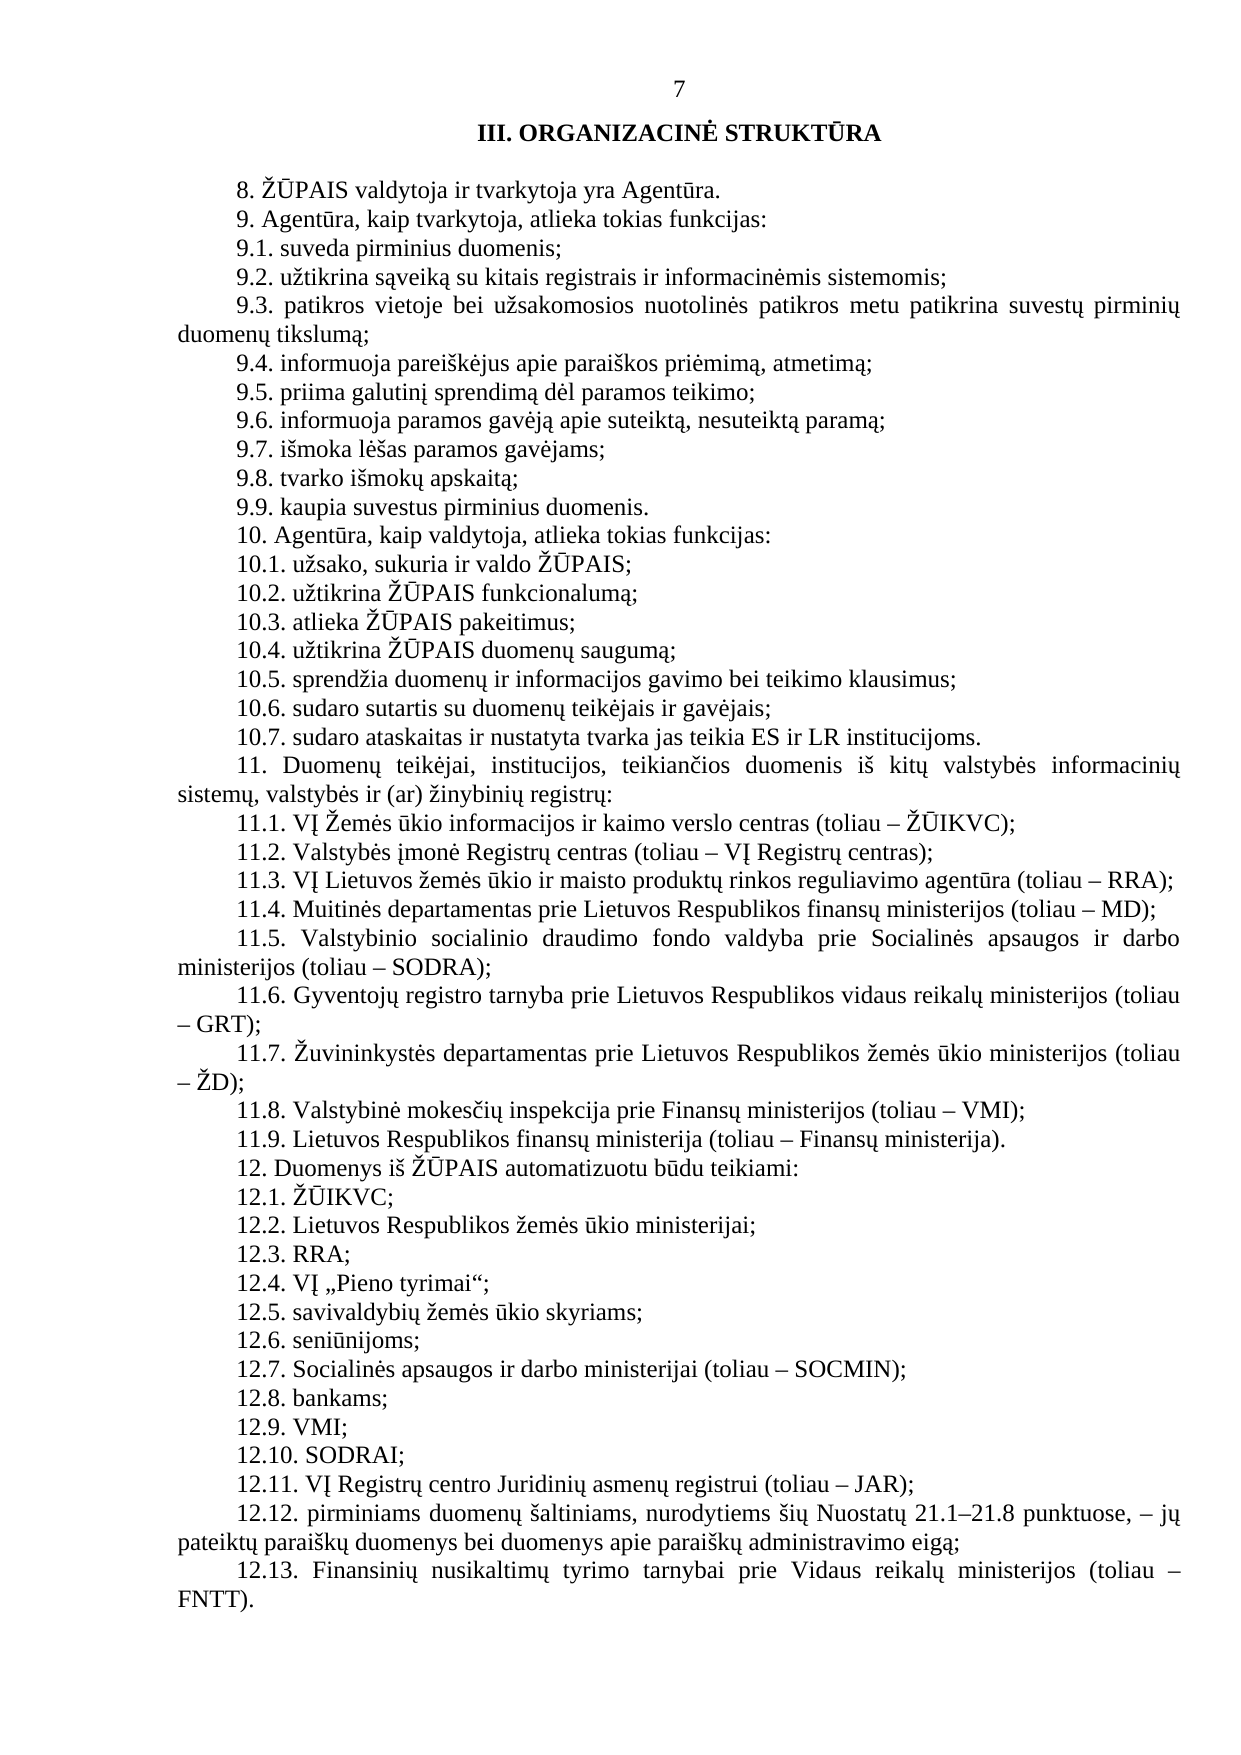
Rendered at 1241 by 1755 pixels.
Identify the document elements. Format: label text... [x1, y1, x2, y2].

text 10.2. užtikrina ŽŪPAIS funkcionalumą; [177, 578, 1181, 607]
text 11.5. Valstybinio socialinio draudimo fondo valdyba prie Socialinės apsaugos ir darbo ministerijos (toliau – SODRA); [177, 923, 1181, 981]
text 10.3. atlieka ŽŪPAIS pakeitimus; [177, 607, 1181, 636]
text 12.5. savivaldybių žemės ūkio skyriams; [177, 1297, 1181, 1326]
text 10.4. užtikrina ŽŪPAIS duomenų saugumą; [177, 636, 1181, 664]
text 9.8. tvarko išmokų apskaitą; [177, 463, 1181, 492]
text 11. Duomenų teikėjai, institucijos, teikiančios duomenis iš kitų valstybės informacinių sistemų, valstybės ir (ar) žinybinių registrų: [177, 751, 1181, 808]
text 11.3. VĮ Lietuvos žemės ūkio ir maisto produktų rinkos reguliavimo agentūra (toliau – RRA); [177, 866, 1181, 894]
text 11.6. Gyventojų registro tarnyba prie Lietuvos Respublikos vidaus reikalų ministerijos (toliau – GRT); [177, 981, 1181, 1038]
text 12.7. Socialinės apsaugos ir darbo ministerijai (toliau – SOCMIN); [177, 1354, 1181, 1383]
text 11.8. Valstybinė mokesčių inspekcija prie Finansų ministerijos (toliau – VMI); [177, 1096, 1181, 1124]
text 12.8. bankams; [177, 1383, 1181, 1412]
text 12.4. VĮ „Pieno tyrimai“; [177, 1268, 1181, 1297]
text 9.3. patikros vietoje bei užsakomosios nuotolinės patikros metu patikrina suvestų pirminių duomenų tikslumą; [177, 291, 1181, 348]
text 12. Duomenys iš ŽŪPAIS automatizuotu būdu teikiami: [177, 1153, 1181, 1182]
text III. ORGANIZACINĖ STRUKTŪRA [177, 118, 1181, 147]
text 9.6. informuoja paramos gavėją apie suteiktą, nesuteiktą paramą; [177, 406, 1181, 434]
text 9. Agentūra, kaip tvarkytoja, atlieka tokias funkcijas: [177, 204, 1181, 233]
text 10.1. užsako, sukuria ir valdo ŽŪPAIS; [177, 549, 1181, 578]
text 10.7. sudaro ataskaitas ir nustatyta tvarka jas teikia ES ir LR institucijoms. [177, 722, 1181, 751]
text 11.1. VĮ Žemės ūkio informacijos ir kaimo verslo centras (toliau – ŽŪIKVC); [177, 808, 1181, 837]
text 9.1. suveda pirminius duomenis; [177, 233, 1181, 262]
text 10. Agentūra, kaip valdytoja, atlieka tokias funkcijas: [177, 521, 1181, 549]
text 11.2. Valstybės įmonė Registrų centras (toliau – VĮ Registrų centras); [177, 837, 1181, 866]
text 12.9. VMI; [177, 1412, 1181, 1441]
text 9.9. kaupia suvestus pirminius duomenis. [177, 492, 1181, 521]
text 12.11. VĮ Registrų centro Juridinių asmenų registrui (toliau – JAR); [177, 1469, 1181, 1498]
text 11.9. Lietuvos Respublikos finansų ministerija (toliau – Finansų ministerija). [177, 1124, 1181, 1153]
text 12.2. Lietuvos Respublikos žemės ūkio ministerijai; [177, 1211, 1181, 1239]
text 8. ŽŪPAIS valdytoja ir tvarkytoja yra Agentūra. [177, 176, 1181, 204]
text 10.5. sprendžia duomenų ir informacijos gavimo bei teikimo klausimus; [177, 664, 1181, 693]
text 12.13. Finansinių nusikaltimų tyrimo tarnybai prie Vidaus reikalų ministerijos (toliau – FNTT). [177, 1556, 1181, 1613]
text 9.5. priima galutinį sprendimą dėl paramos teikimo; [177, 377, 1181, 406]
text 9.2. užtikrina sąveiką su kitais registrais ir informacinėmis sistemomis; [177, 262, 1181, 291]
text 12.6. seniūnijoms; [177, 1326, 1181, 1354]
text 12.10. SODRAI; [177, 1441, 1181, 1469]
text 11.4. Muitinės departamentas prie Lietuvos Respublikos finansų ministerijos (toliau – MD); [177, 894, 1181, 923]
text 10.6. sudaro sutartis su duomenų teikėjais ir gavėjais; [177, 693, 1181, 722]
text 12.3. RRA; [177, 1239, 1181, 1268]
text 9.4. informuoja pareiškėjus apie paraiškos priėmimą, atmetimą; [177, 348, 1181, 377]
text 12.1. ŽŪIKVC; [177, 1182, 1181, 1211]
text 9.7. išmoka lėšas paramos gavėjams; [177, 434, 1181, 463]
text 11.7. Žuvininkystės departamentas prie Lietuvos Respublikos žemės ūkio ministerijos (toliau – ŽD); [177, 1038, 1181, 1096]
text 12.12. pirminiams duomenų šaltiniams, nurodytiems šių Nuostatų 21.1–21.8 punktuose, – jų pateiktų paraiškų duomenys bei duomenys apie paraiškų administravimo eigą; [177, 1498, 1181, 1556]
